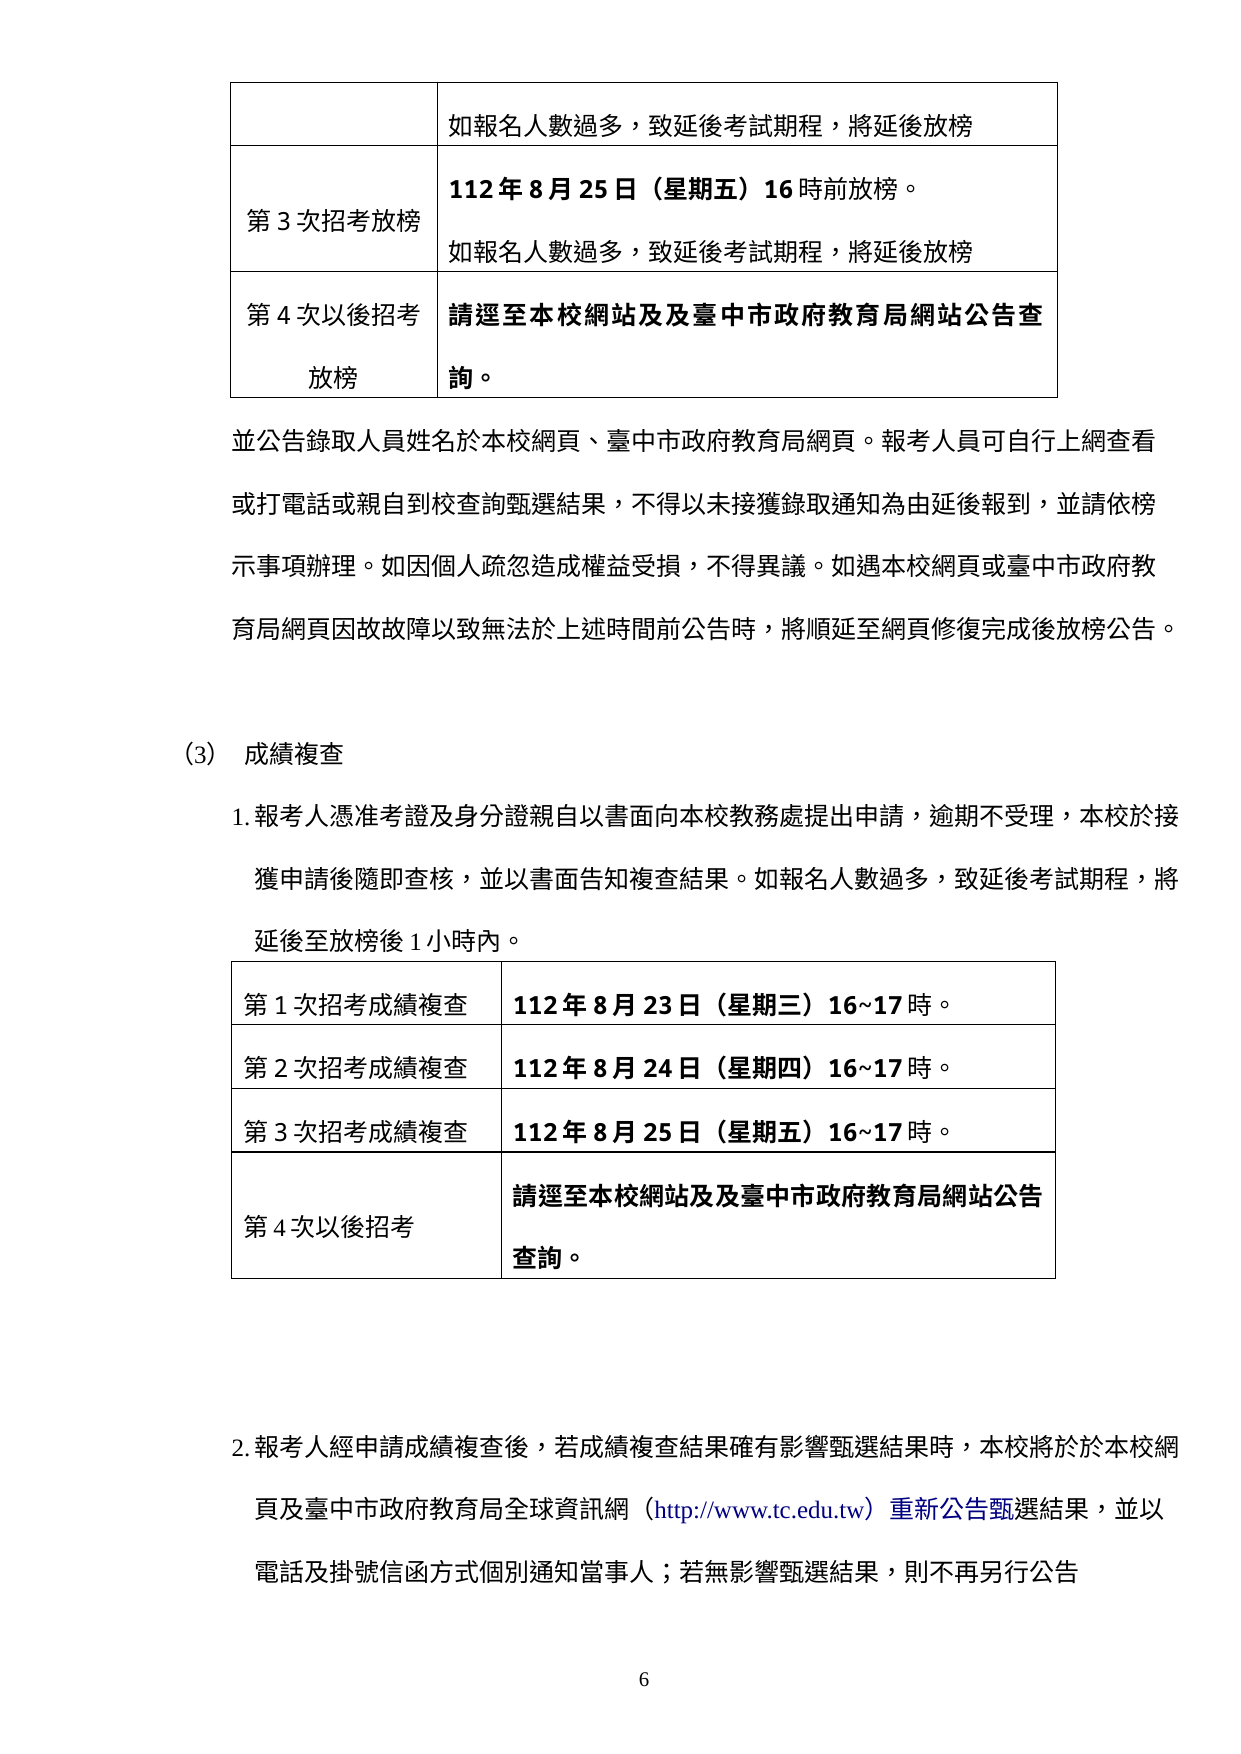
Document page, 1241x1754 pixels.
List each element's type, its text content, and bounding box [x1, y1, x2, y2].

text 並公告錄取人員姓名於本校網頁、臺中市政府教育局網頁。報考人員可自行上網查看或打電話或親自到校查詢甄選結果，不得以未接獲錄取通知為由延後報到，並請依榜示事項辦理。如因個人疏忽造成權益受損，不得異議。如遇本校網頁或臺中市政府教育局網頁因故故障以致無法於上述時間前公告時，將順延至網頁修復完成後放榜公告。 [231, 398, 1181, 648]
table_cell 112年8月24日（星期四）16~17時。 [502, 1025, 1055, 1088]
table_cell 第2次招考成績複查 [232, 1025, 501, 1088]
list 報考人憑准考證及身分證親自以書面向本校教務處提出申請，逾期不受理，本校於接獲申請後隨即查核，並以書面告知複查結果。如報名人數過多，致延後考試期程，將延後至放榜後1小時內。 [231, 773, 1181, 961]
table_cell [231, 83, 437, 145]
table_cell 請逕至本校網站及及臺中市政府教育局網站公告查詢。 [438, 272, 1057, 397]
table_header 第1次招考成績複查 [232, 962, 501, 1024]
list 成績複查 [169, 711, 1181, 773]
table_cell 第3次招考成績複查 [232, 1089, 501, 1151]
table_cell 請逕至本校網站及及臺中市政府教育局網站公告查詢。 [502, 1153, 1055, 1277]
table_cell 第3次招考放榜 [231, 146, 437, 271]
table_cell 112年8月25日（星期五）16~17時。 [502, 1089, 1055, 1151]
table_cell 112年8月25日（星期五）16時前放榜。 如報名人數過多，致延後考試期程，將延後放榜 [438, 146, 1057, 271]
table_header 112年8月23日（星期三）16~17時。 [502, 962, 1055, 1024]
list 報考人經申請成績複查後，若成績複查結果確有影響甄選結果時，本校將於於本校網頁及臺中市政府教育局全球資訊網（http://www.tc.edu.tw）重新公告甄選結果，並以電話及掛號信函方式個別通知當事人；若無影響甄選結果，則不再另行公告 [231, 1403, 1181, 1591]
table_cell 第4次以後招考 [232, 1153, 501, 1277]
table_cell 第4次以後招考放榜 [231, 272, 437, 397]
table_cell 如報名人數過多，致延後考試期程，將延後放榜 [438, 83, 1057, 145]
